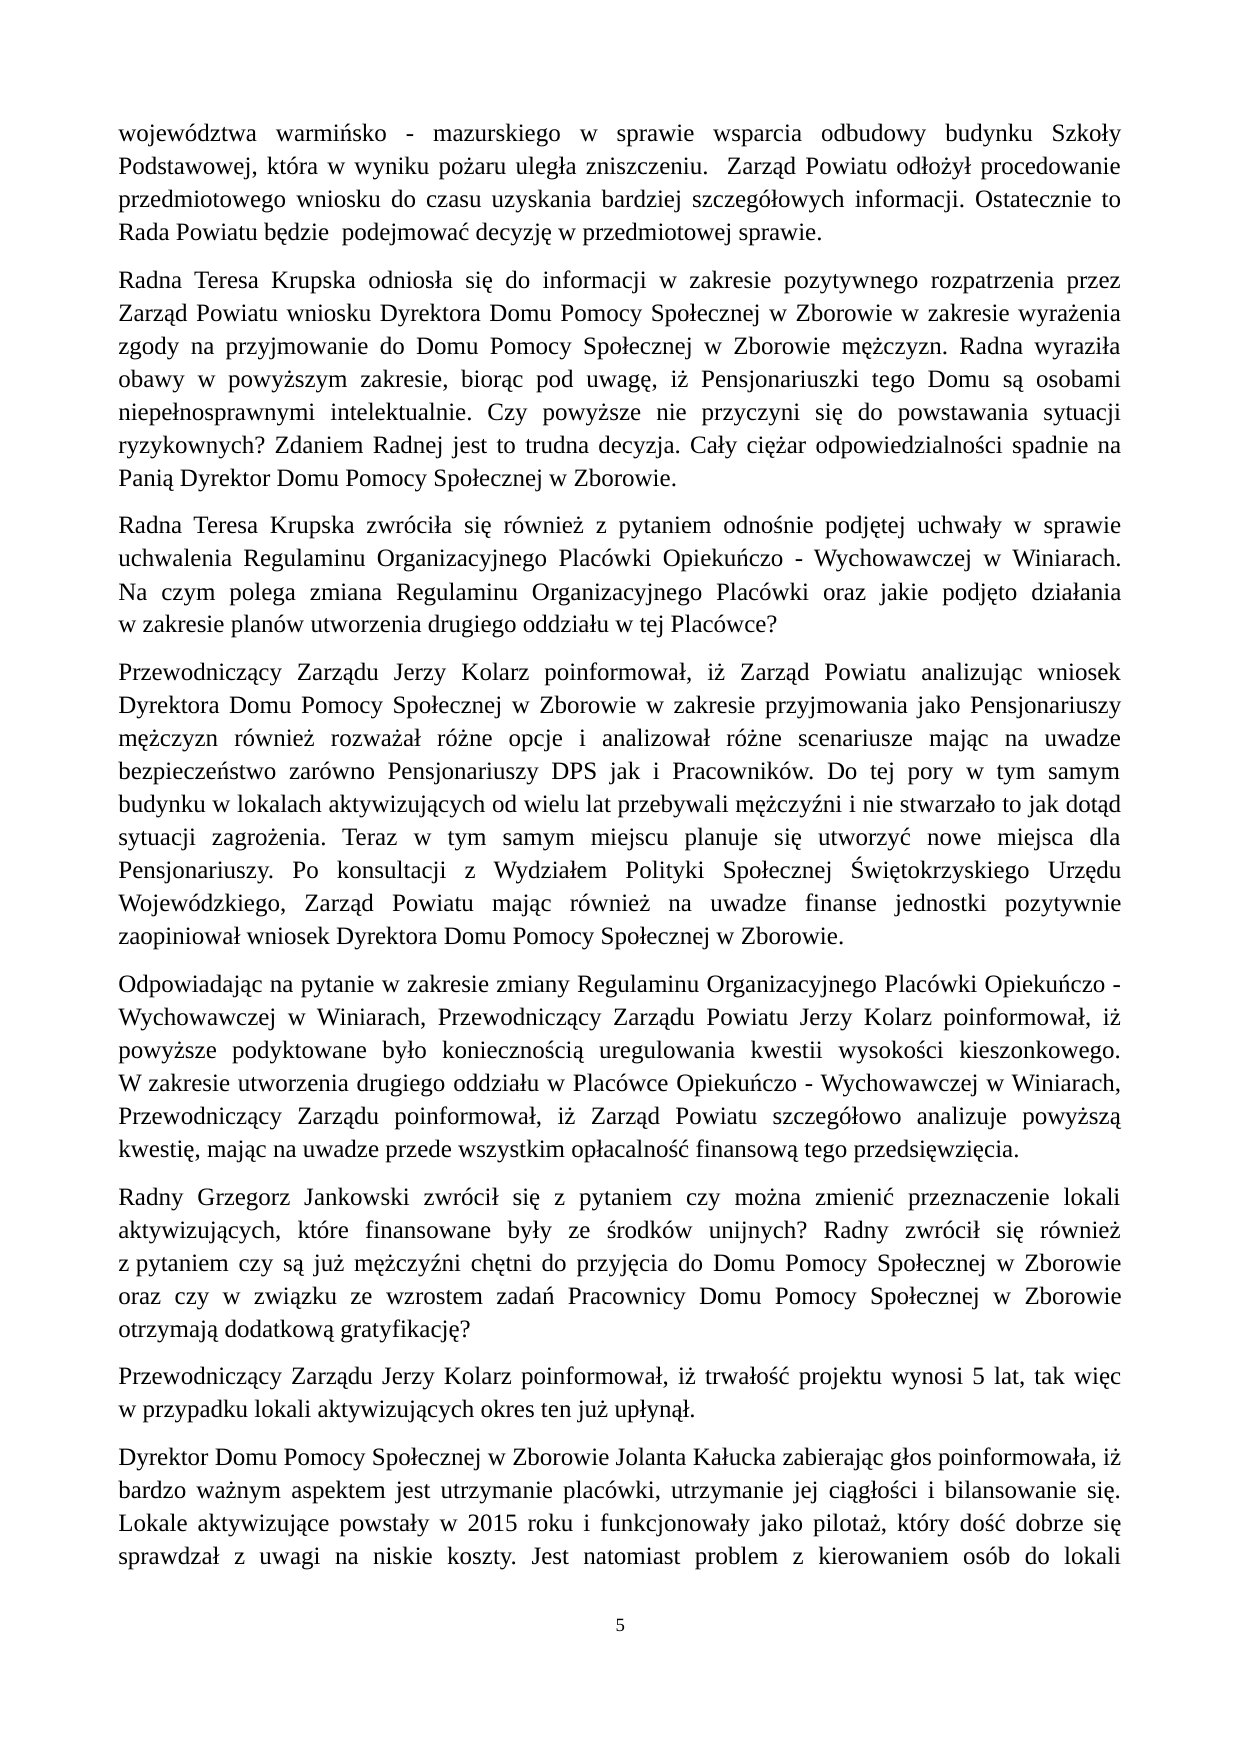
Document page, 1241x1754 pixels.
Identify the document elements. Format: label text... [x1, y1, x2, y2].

text Odpowiadając na pytanie w zakresie zmiany Regulaminu Organizacyjnego Placówki Opiekuńczo - Wychowawczej w Winiarach, Przewodniczący Zarządu Powiatu Jerzy Kolarz poinformował, iż powyższe podyktowane było koniecznością uregulowania kwestii wysokości kieszonkowego. W zakresie utworzenia drugiego oddziału w Placówce Opiekuńczo - Wychowawczej w Winiarach, Przewodniczący Zarządu poinformował, iż Zarząd Powiatu szczegółowo analizuje powyższą kwestię, mając na uwadze przede wszystkim opłacalność finansową tego przedsięwzięcia. [118, 969, 1122, 1163]
text Radna Teresa Krupska zwróciła się również z pytaniem odnośnie podjętej uchwały w sprawie uchwalenia Regulaminu Organizacyjnego Placówki Opiekuńczo - Wychowawczej w Winiarach. Na czym polega zmiana Regulaminu Organizacyjnego Placówki oraz jakie podjęto działania w zakresie planów utworzenia drugiego oddziału w tej Placówce? [118, 511, 1122, 638]
text województwa warmińsko - mazurskiego w sprawie wsparcia odbudowy budynku Szkoły Podstawowej, która w wyniku pożaru uległa zniszczeniu. Zarząd Powiatu odłożył procedowanie przedmiotowego wniosku do czasu uzyskania bardziej szczegółowych informacji. Ostatecznie to Rada Powiatu będzie podejmować decyzję w przedmiotowej sprawie. [118, 118, 1122, 246]
text Przewodniczący Zarządu Jerzy Kolarz poinformował, iż Zarząd Powiatu analizując wniosek Dyrektora Domu Pomocy Społecznej w Zborowie w zakresie przyjmowania jako Pensjonariuszy mężczyzn również rozważał różne opcje i analizował różne scenariusze mając na uwadze bezpieczeństwo zarówno Pensjonariuszy DPS jak i Pracowników. Do tej pory w tym samym budynku w lokalach aktywizujących od wielu lat przebywali mężczyźni i nie stwarzało to jak dotąd sytuacji zagrożenia. Teraz w tym samym miejscu planuje się utworzyć nowe miejsca dla Pensjonariuszy. Po konsultacji z Wydziałem Polityki Społecznej Świętokrzyskiego Urzędu Wojewódzkiego, Zarząd Powiatu mając również na uwadze finanse jednostki pozytywnie zaopiniował wniosek Dyrektora Domu Pomocy Społecznej w Zborowie. [118, 657, 1122, 950]
text Radny Grzegorz Jankowski zwrócił się z pytaniem czy można zmienić przeznaczenie lokali aktywizujących, które finansowane były ze środków unijnych? Radny zwrócił się również z pytaniem czy są już mężczyźni chętni do przyjęcia do Domu Pomocy Społecznej w Zborowie oraz czy w związku ze wzrostem zadań Pracownicy Domu Pomocy Społecznej w Zborowie otrzymają dodatkową gratyfikację? [118, 1182, 1122, 1342]
text Radna Teresa Krupska odniosła się do informacji w zakresie pozytywnego rozpatrzenia przez Zarząd Powiatu wniosku Dyrektora Domu Pomocy Społecznej w Zborowie w zakresie wyrażenia zgody na przyjmowanie do Domu Pomocy Społecznej w Zborowie mężczyzn. Radna wyraziła obawy w powyższym zakresie, biorąc pod uwagę, iż Pensjonariuszki tego Domu są osobami niepełnosprawnymi intelektualnie. Czy powyższe nie przyczyni się do powstawania sytuacji ryzykownych? Zdaniem Radnej jest to trudna decyzja. Cały ciężar odpowiedzialności spadnie na Panią Dyrektor Domu Pomocy Społecznej w Zborowie. [118, 265, 1122, 492]
text Przewodniczący Zarządu Jerzy Kolarz poinformował, iż trwałość projektu wynosi 5 lat, tak więc w przypadku lokali aktywizujących okres ten już upłynął. [118, 1361, 1122, 1423]
text Dyrektor Domu Pomocy Społecznej w Zborowie Jolanta Kałucka zabierając głos poinformowała, iż bardzo ważnym aspektem jest utrzymanie placówki, utrzymanie jej ciągłości i bilansowanie się. Lokale aktywizujące powstały w 2015 roku i funkcjonowały jako pilotaż, który dość dobrze się sprawdzał z uwagi na niskie koszty. Jest natomiast problem z kierowaniem osób do lokali [118, 1442, 1122, 1570]
